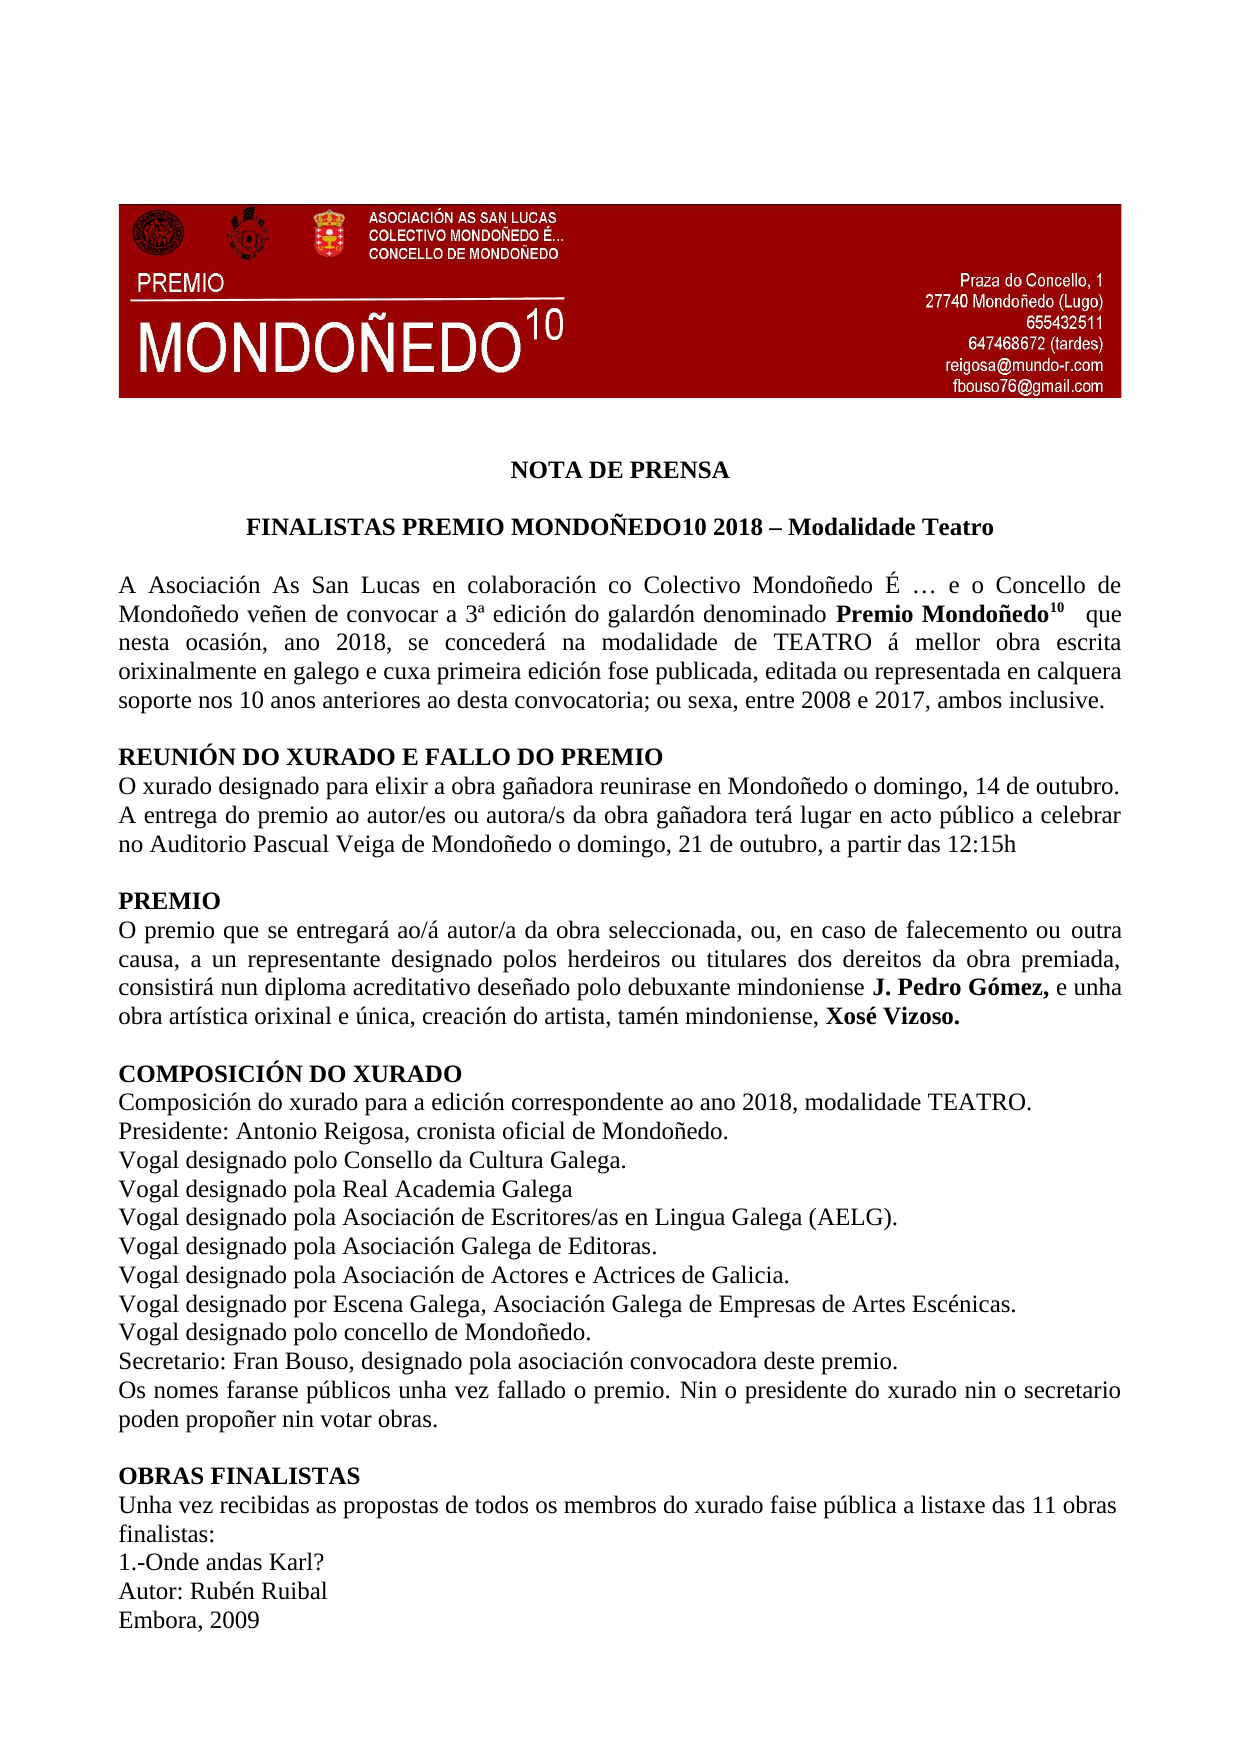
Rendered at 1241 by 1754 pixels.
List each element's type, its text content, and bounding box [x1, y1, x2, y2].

text Vogal designado pola Real Academia Galega [118, 1174, 1122, 1202]
text PREMIO [118, 886, 1122, 915]
text COMPOSICIÓN DO XURADO [118, 1059, 1122, 1087]
text Unha vez recibidas as propostas de todos os membros do xurado faise pública a listaxe das 11 obras finalistas: [118, 1490, 1122, 1547]
text Vogal designado polo Consello da Cultura Galega. [118, 1145, 1122, 1174]
text Vogal designado polo concello de Mondoñedo. [118, 1317, 1122, 1346]
picture [118, 204, 1122, 398]
text 1.-Onde andas Karl? [118, 1547, 1122, 1576]
text REUNIÓN DO XURADO E FALLO DO PREMIO [118, 742, 1122, 771]
text Vogal designado pola Asociación de Actores e Actrices de Galicia. [118, 1260, 1122, 1289]
text Vogal designado pola Asociación de Escritores/as en Lingua Galega (AELG). [118, 1202, 1122, 1231]
text Vogal designado pola Asociación Galega de Editoras. [118, 1231, 1122, 1260]
text O premio que se entregará ao/á autor/a da obra seleccionada, ou, en caso de falecemento ou outra causa, a un representante designado polos herdeiros ou titulares dos dereitos da obra premiada, consistirá nun diploma acreditativo deseñado polo debuxante mindoniense J. Pedro Gómez, e unha obra artística orixinal e única, creación do artista, tamén mindoniense, Xosé Vizoso. [118, 915, 1122, 1030]
text Vogal designado por Escena Galega, Asociación Galega de Empresas de Artes Escénicas. [118, 1289, 1122, 1317]
text Secretario: Fran Bouso, designado pola asociación convocadora deste premio. [118, 1346, 1122, 1375]
text Embora, 2009 [118, 1605, 1122, 1634]
text Autor: Rubén Ruibal [118, 1576, 1122, 1605]
text FINALISTAS PREMIO MONDOÑEDO10 2018 – Modalidade Teatro [118, 512, 1122, 541]
text NOTA DE PRENSA [118, 455, 1122, 484]
text A entrega do premio ao autor/es ou autora/s da obra gañadora terá lugar en acto público a celebrar no Auditorio Pascual Veiga de Mondoñedo o domingo, 21 de outubro, a partir das 12:15h [118, 800, 1122, 857]
text Presidente: Antonio Reigosa, cronista oficial de Mondoñedo. [118, 1116, 1122, 1145]
text Os nomes faranse públicos unha vez fallado o premio. Nin o presidente do xurado nin o secretario poden propoñer nin votar obras. [118, 1375, 1122, 1432]
text O xurado designado para elixir a obra gañadora reunirase en Mondoñedo o domingo, 14 de outubro. [118, 771, 1122, 800]
text OBRAS FINALISTAS [118, 1461, 1122, 1490]
text Composición do xurado para a edición correspondente ao ano 2018, modalidade TEATRO. [118, 1087, 1122, 1116]
text A Asociación As San Lucas en colaboración co Colectivo Mondoñedo É … e o Concello de Mondoñedo veñen de convocar a 3ª edición do galardón denominado Premio Mondoñedo10 que nesta ocasión, ano 2018, se concederá na modalidade de TEATRO á mellor obra escrita orixinalmente en galego e cuxa primeira edición fose publicada, editada ou representada en calquera soporte nos 10 anos anteriores ao desta convocatoria; ou sexa, entre 2008 e 2017, ambos inclusive. [118, 570, 1122, 714]
